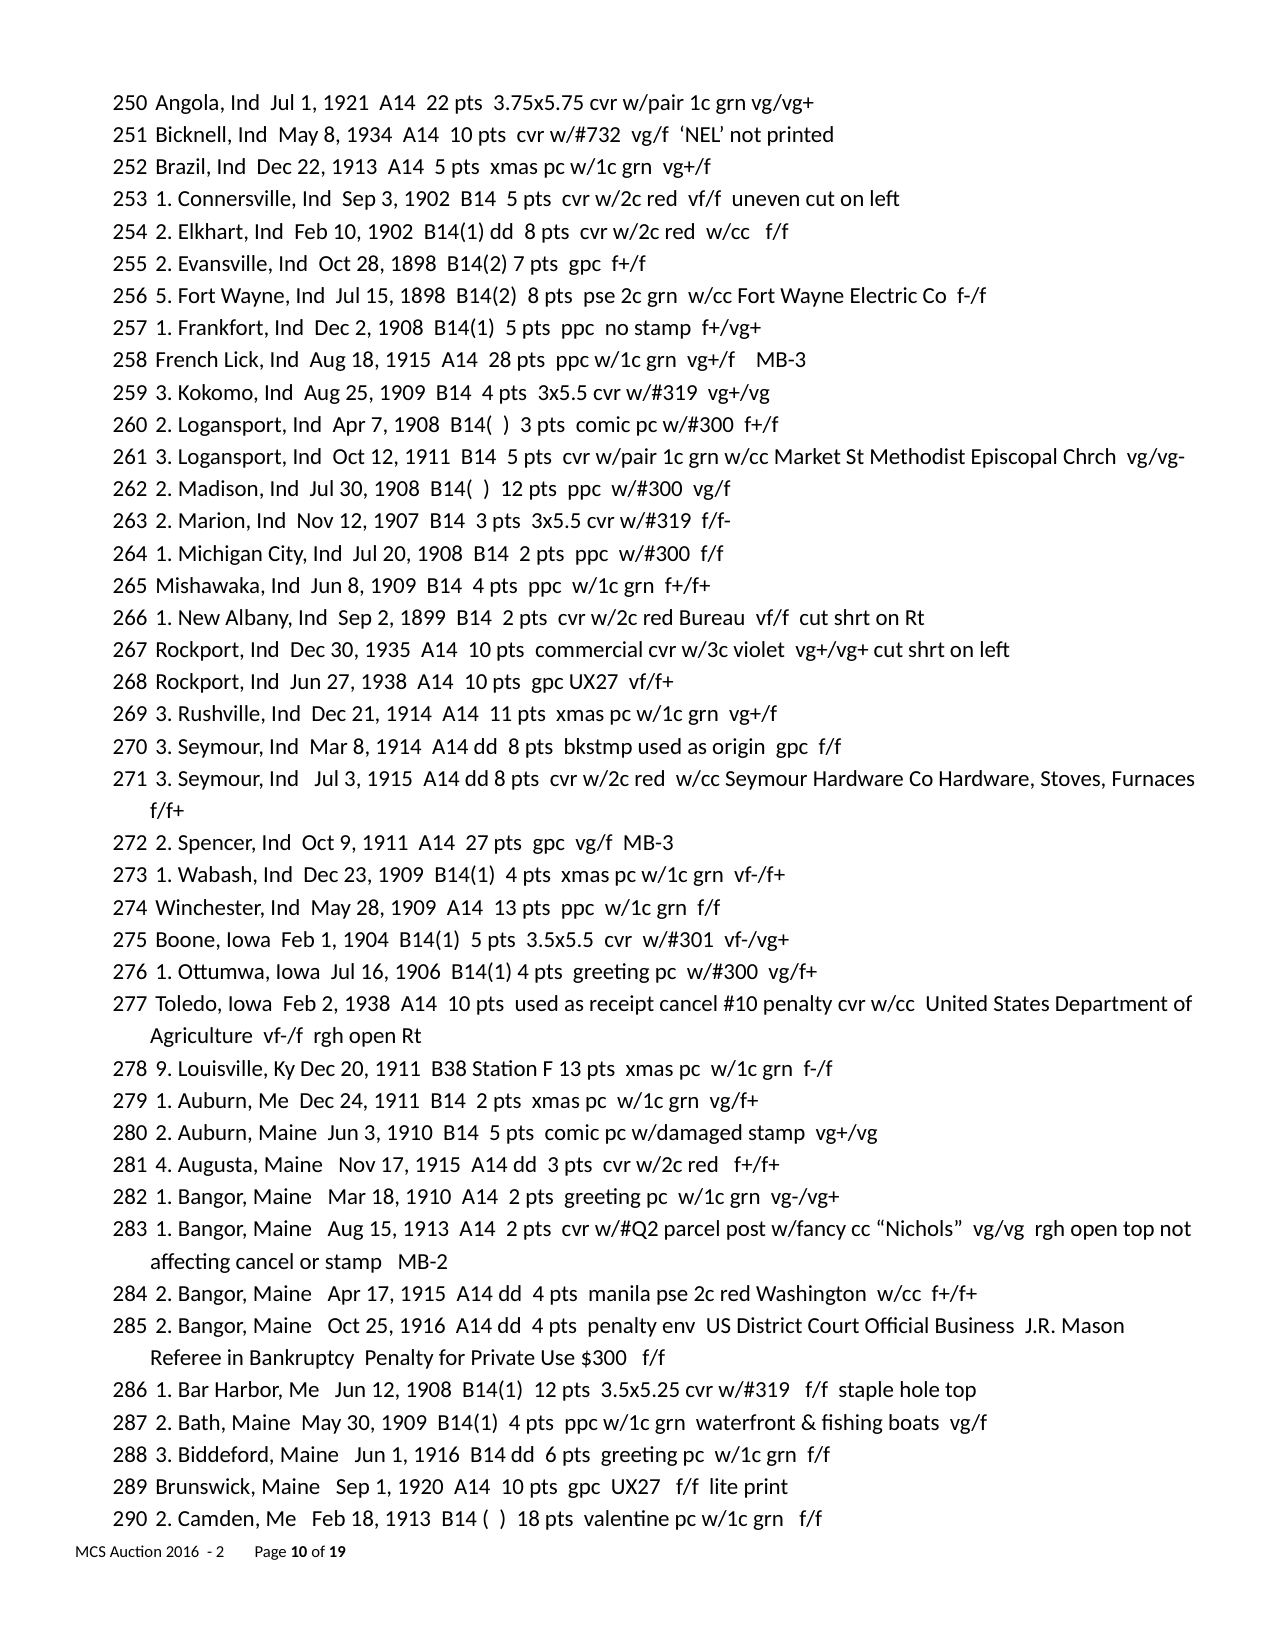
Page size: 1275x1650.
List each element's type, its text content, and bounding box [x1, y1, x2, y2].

list 1. Bangor, Maine Mar 18, 1910 A14 2 pts greeting pc w/1c grn vg-/vg+ [112, 1182, 1200, 1210]
list Brunswick, Maine Sep 1, 1920 A14 10 pts gpc UX27 f/f lite print [112, 1472, 1200, 1500]
list Brazil, Ind Dec 22, 1913 A14 5 pts xmas pc w/1c grn vg+/f [112, 152, 1200, 180]
list 2. Marion, Ind Nov 12, 1907 B14 3 pts 3x5.5 cvr w/#319 f/f- [112, 506, 1200, 534]
list Bicknell, Ind May 8, 1934 A14 10 pts cvr w/#732 vg/f ‘NEL’ not printed [112, 120, 1200, 148]
list French Lick, Ind Aug 18, 1915 A14 28 pts ppc w/1c grn vg+/f MB-3 [112, 346, 1200, 373]
list 2. Madison, Ind Jul 30, 1908 B14( ) 12 pts ppc w/#300 vg/f [112, 474, 1200, 502]
list 2. Spencer, Ind Oct 9, 1911 A14 27 pts gpc vg/f MB-3 [112, 828, 1200, 856]
list 1. Bangor, Maine Aug 15, 1913 A14 2 pts cvr w/#Q2 parcel post w/fancy cc “Nichols” vg/vg rgh open top not affecting cancel or stamp MB-2 [112, 1214, 1200, 1275]
list 1. Michigan City, Ind Jul 20, 1908 B14 2 pts ppc w/#300 f/f [112, 539, 1200, 567]
list 2. Bangor, Maine Oct 25, 1916 A14 dd 4 pts penalty env US District Court Official Business J.R. Mason Referee in Bankruptcy Penalty for Private Use $300 f/f [112, 1311, 1200, 1371]
list 5. Fort Wayne, Ind Jul 15, 1898 B14(2) 8 pts pse 2c grn w/cc Fort Wayne Electric Co f-/f [112, 281, 1200, 309]
list 1. Wabash, Ind Dec 23, 1909 B14(1) 4 pts xmas pc w/1c grn vf-/f+ [112, 861, 1200, 888]
list 1. Bar Harbor, Me Jun 12, 1908 B14(1) 12 pts 3.5x5.25 cvr w/#319 f/f staple hole top [112, 1376, 1200, 1403]
list Angola, Ind Jul 1, 1921 A14 22 pts 3.75x5.75 cvr w/pair 1c grn vg/vg+ [112, 88, 1200, 116]
list 2. Bath, Maine May 30, 1909 B14(1) 4 pts ppc w/1c grn waterfront & fishing boats vg/f [112, 1408, 1200, 1436]
list 1. Ottumwa, Iowa Jul 16, 1906 B14(1) 4 pts greeting pc w/#300 vg/f+ [112, 957, 1200, 985]
list 1. Frankfort, Ind Dec 2, 1908 B14(1) 5 pts ppc no stamp f+/vg+ [112, 313, 1200, 341]
list Rockport, Ind Jun 27, 1938 A14 10 pts gpc UX27 vf/f+ [112, 667, 1200, 695]
list 3. Seymour, Ind Jul 3, 1915 A14 dd 8 pts cvr w/2c red w/cc Seymour Hardware Co Hardware, Stoves, Furnaces f/f+ [112, 764, 1200, 824]
list 2. Evansville, Ind Oct 28, 1898 B14(2) 7 pts gpc f+/f [112, 249, 1200, 277]
list Toledo, Iowa Feb 2, 1938 A14 10 pts used as receipt cancel #10 penalty cvr w/cc United States Department of Agriculture vf-/f rgh open Rt [112, 989, 1200, 1049]
list 1. Auburn, Me Dec 24, 1911 B14 2 pts xmas pc w/1c grn vg/f+ [112, 1086, 1200, 1114]
list Mishawaka, Ind Jun 8, 1909 B14 4 pts ppc w/1c grn f+/f+ [112, 571, 1200, 599]
list 1. New Albany, Ind Sep 2, 1899 B14 2 pts cvr w/2c red Bureau vf/f cut shrt on Rt [112, 603, 1200, 631]
list 2. Elkhart, Ind Feb 10, 1902 B14(1) dd 8 pts cvr w/2c red w/cc f/f [112, 217, 1200, 245]
list 9. Louisville, Ky Dec 20, 1911 B38 Station F 13 pts xmas pc w/1c grn f-/f [112, 1054, 1200, 1082]
list 3. Rushville, Ind Dec 21, 1914 A14 11 pts xmas pc w/1c grn vg+/f [112, 699, 1200, 728]
list 2. Auburn, Maine Jun 3, 1910 B14 5 pts comic pc w/damaged stamp vg+/vg [112, 1118, 1200, 1146]
list 2. Bangor, Maine Apr 17, 1915 A14 dd 4 pts manila pse 2c red Washington w/cc f+/f+ [112, 1279, 1200, 1307]
list 2. Logansport, Ind Apr 7, 1908 B14( ) 3 pts comic pc w/#300 f+/f [112, 410, 1200, 438]
list Winchester, Ind May 28, 1909 A14 13 pts ppc w/1c grn f/f [112, 893, 1200, 921]
list 3. Logansport, Ind Oct 12, 1911 B14 5 pts cvr w/pair 1c grn w/cc Market St Methodist Episcopal Chrch vg/vg- [112, 442, 1200, 470]
list Rockport, Ind Dec 30, 1935 A14 10 pts commercial cvr w/3c violet vg+/vg+ cut shrt on left [112, 635, 1200, 663]
list 2. Camden, Me Feb 18, 1913 B14 ( ) 18 pts valentine pc w/1c grn f/f [112, 1504, 1200, 1532]
list 3. Seymour, Ind Mar 8, 1914 A14 dd 8 pts bkstmp used as origin gpc f/f [112, 732, 1200, 760]
list 3. Biddeford, Maine Jun 1, 1916 B14 dd 6 pts greeting pc w/1c grn f/f [112, 1440, 1200, 1468]
list 4. Augusta, Maine Nov 17, 1915 A14 dd 3 pts cvr w/2c red f+/f+ [112, 1150, 1200, 1178]
list 3. Kokomo, Ind Aug 25, 1909 B14 4 pts 3x5.5 cvr w/#319 vg+/vg [112, 378, 1200, 406]
list 1. Connersville, Ind Sep 3, 1902 B14 5 pts cvr w/2c red vf/f uneven cut on left [112, 184, 1200, 213]
list Boone, Iowa Feb 1, 1904 B14(1) 5 pts 3.5x5.5 cvr w/#301 vf-/vg+ [112, 925, 1200, 953]
